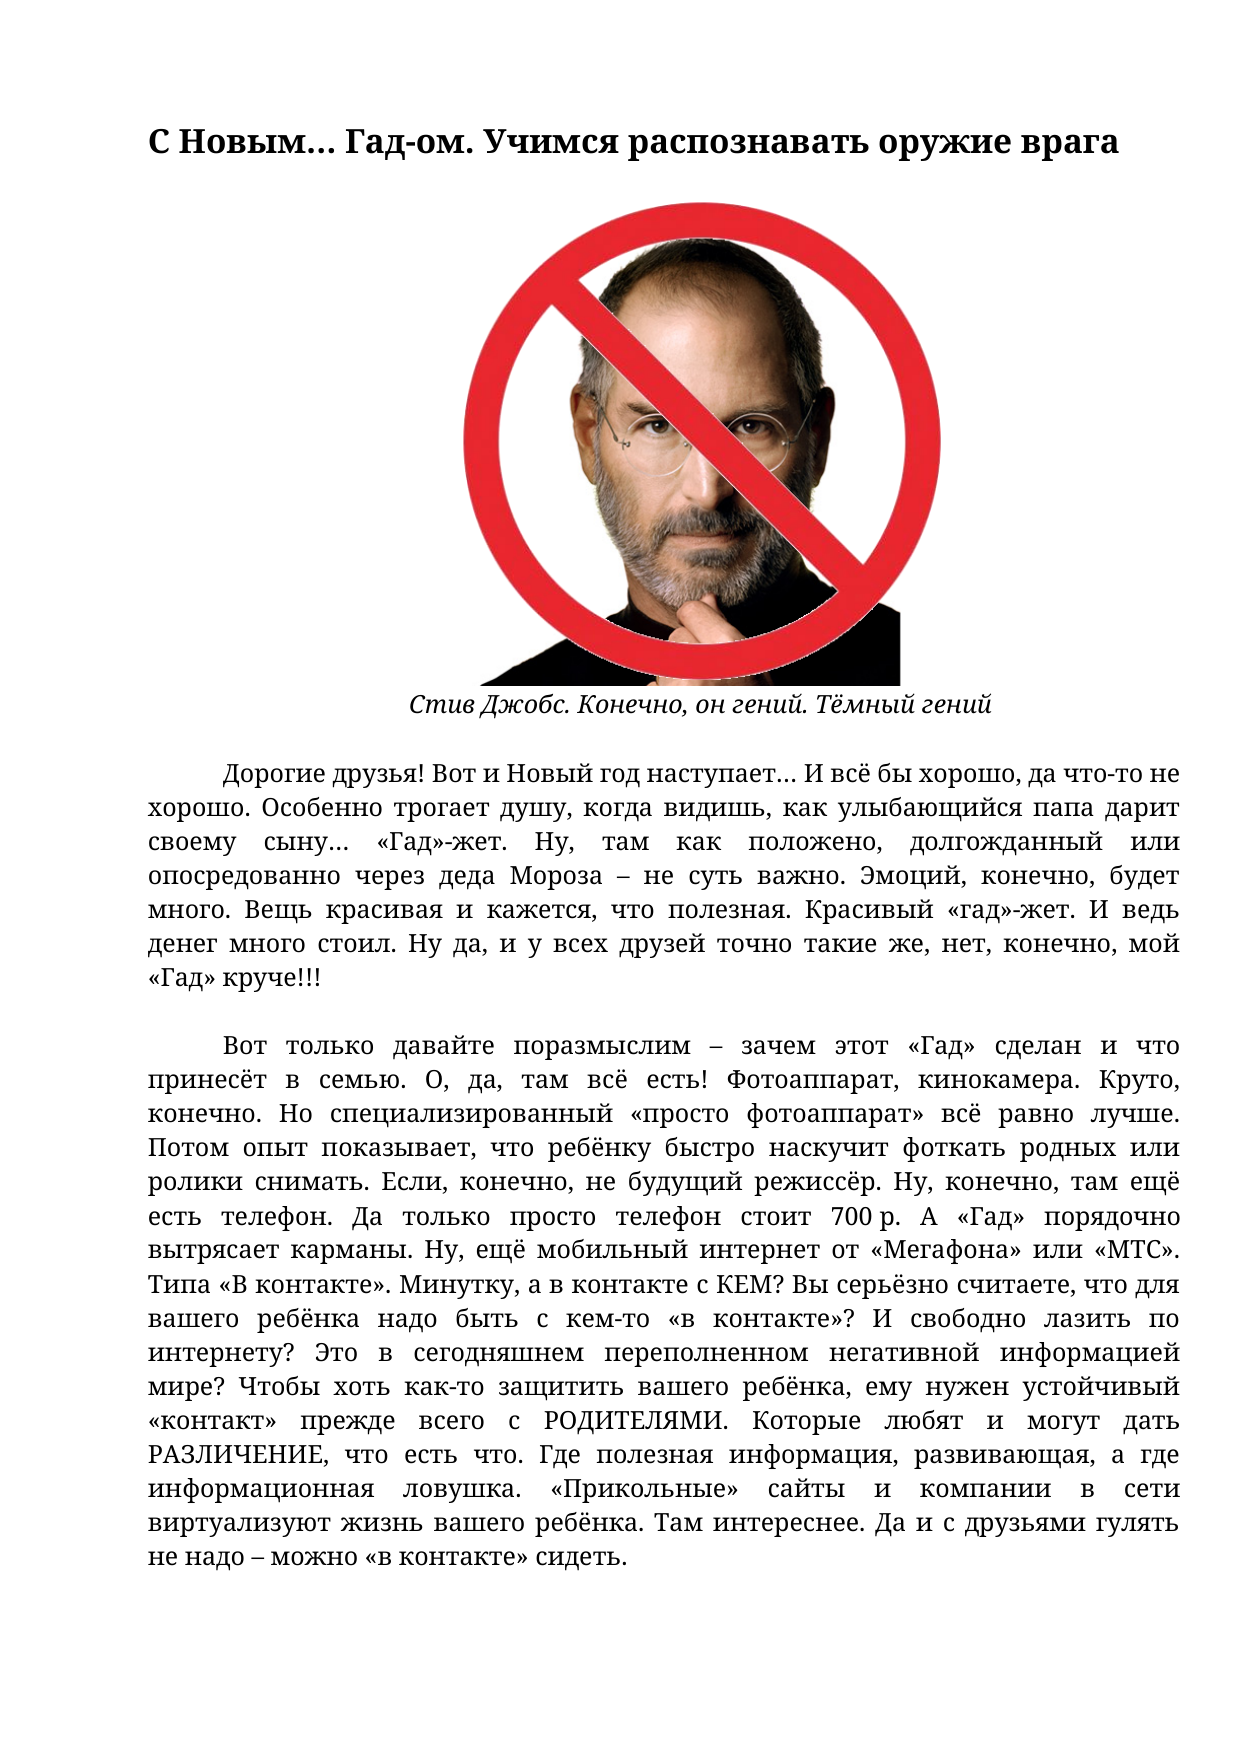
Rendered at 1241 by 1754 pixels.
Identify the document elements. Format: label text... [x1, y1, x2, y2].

text С Новым… Гад-ом. Учимся распознавать оружие врага [148, 118, 1181, 163]
text Вот только давайте поразмыслим – зачем этот «Гад» сделан и что принесёт в семью. О, да, там всё есть! Фотоаппарат, кинокамера. Круто, конечно. Но специализированный «просто фотоаппарат» всё равно лучше. Потом опыт показывает, что ребёнку быстро наскучит фоткать родных или ролики снимать. Если, конечно, не будущий режиссёр. Ну, конечно, там ещё есть телефон. Да только просто телефон стоит 700 р. А «Гад» порядочно вытрясает карманы. Ну, ещё мобильный интернет от «Мегафона» или «МТС». Типа «В контакте». Минутку, а в контакте с КЕМ? Вы серьёзно считаете, что для вашего ребёнка надо быть с кем-то «в контакте»? И свободно лазить по интернету? Это в сегодняшнем переполненном негативной информацией мире? Чтобы хоть как-то защитить вашего ребёнка, ему нужен устойчивый «контакт» прежде всего с РОДИТЕЛЯМИ. Которые любят и могут дать РАЗЛИЧЕНИЕ, что есть что. Где полезная информация, развивающая, а где информационная ловушка. «Прикольные» сайты и компании в сети виртуализуют жизнь вашего ребёнка. Там интереснее. Да и с друзьями гулять не надо – можно «в контакте» сидеть. [148, 1028, 1181, 1573]
text Дорогие друзья! Вот и Новый год наступает… И всё бы хорошо, да что-то не хорошо. Особенно трогает душу, когда видишь, как улыбающийся папа дарит своему сыну… «Гад»-жет. Ну, там как положено, долгожданный или опосредованно через деда Мороза – не суть важно. Эмоций, конечно, будет много. Вещь красивая и кажется, что полезная. Красивый «гад»-жет. И ведь денег много стоил. Ну да, и у всех друзей точно такие же, нет, конечно, мой «Гад» круче!!! [148, 755, 1181, 994]
picture [459, 199, 945, 686]
text Стив Джобс. Конечно, он гений. Тёмный гений [148, 687, 1181, 721]
